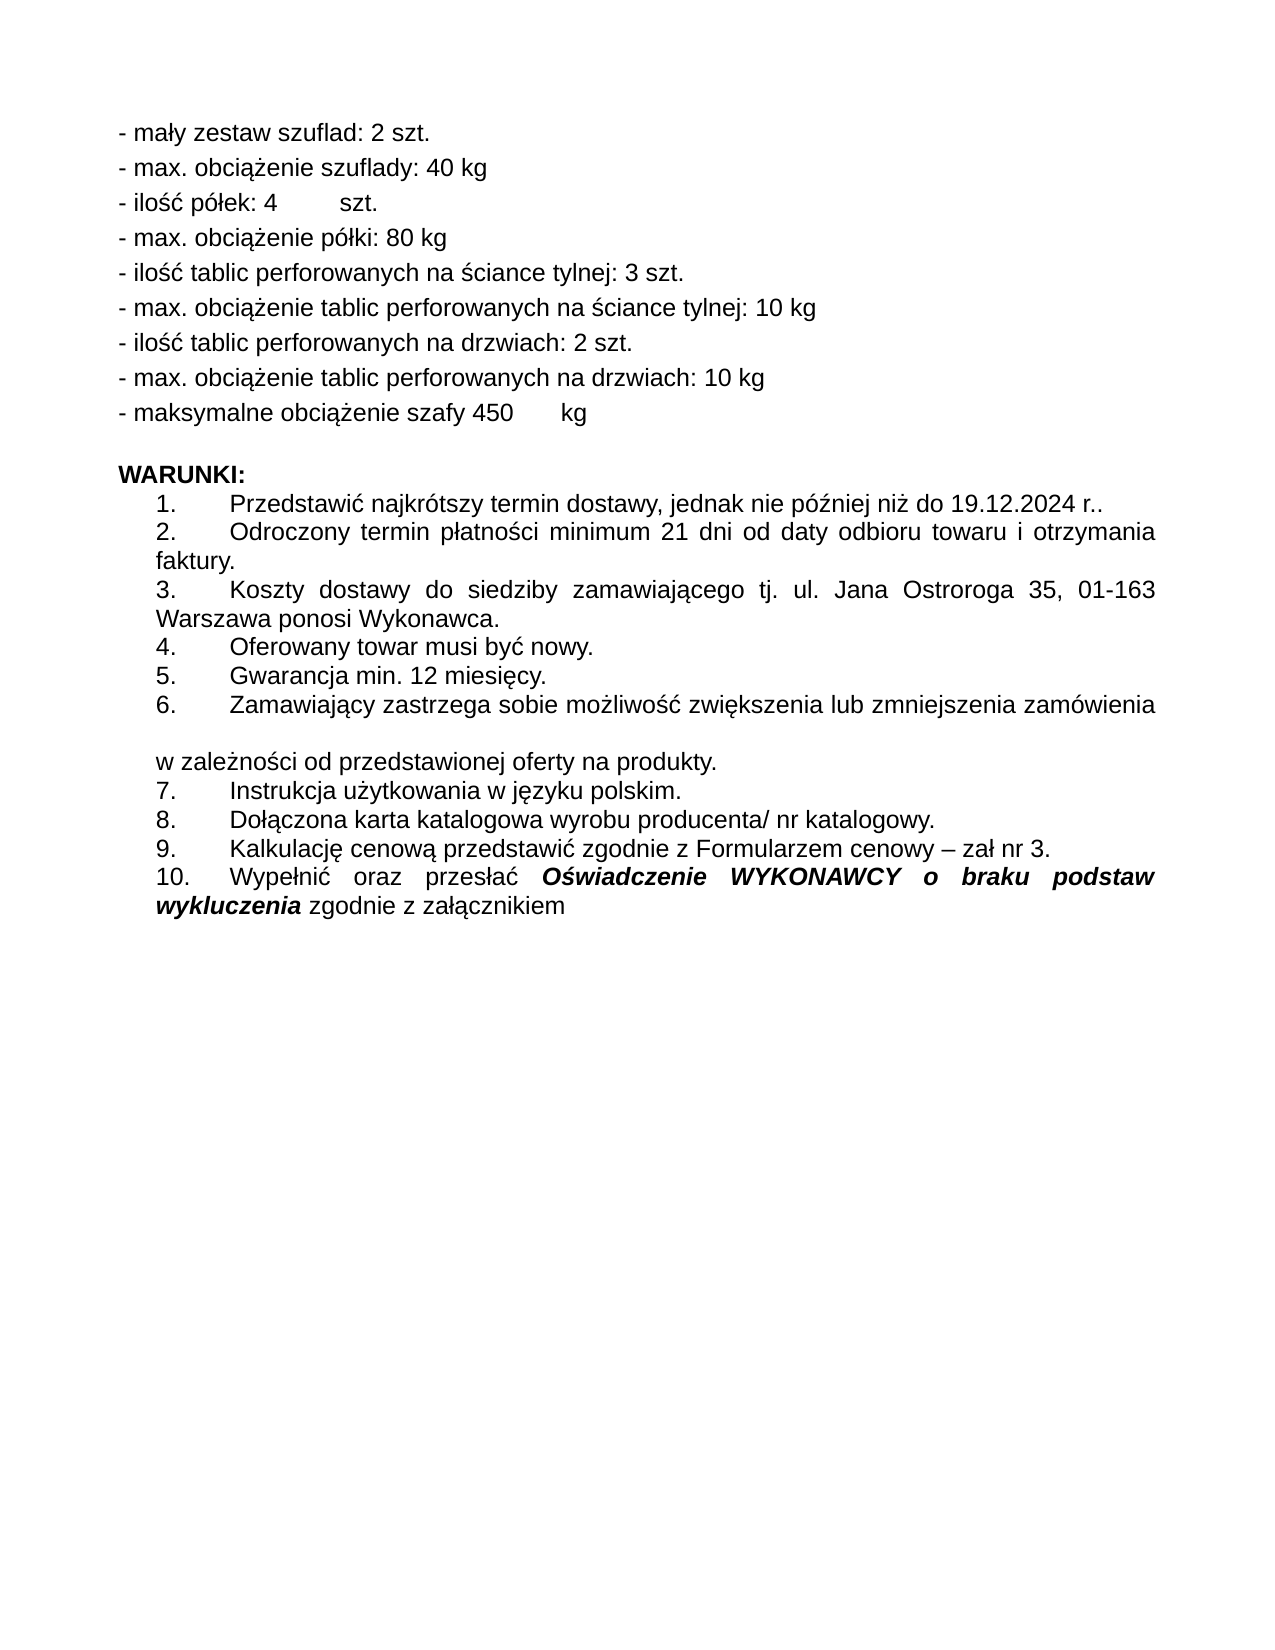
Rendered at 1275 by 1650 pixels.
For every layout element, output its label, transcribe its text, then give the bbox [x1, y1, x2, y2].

list Koszty dostawy do siedziby zamawiającego tj. ul. Jana Ostroroga 35, 01-163 Warszawa ponosi Wykonawca. [156, 575, 1157, 632]
list Oferowany towar musi być nowy. [156, 632, 1157, 661]
text WARUNKI: [118, 460, 1157, 489]
text - max. obciążenie półki: 80 kg [118, 223, 1157, 252]
list Gwarancja min. 12 miesięcy. [156, 661, 1157, 690]
list Przedstawić najkrótszy termin dostawy, jednak nie później niż do 19.12.2024 r.. [156, 489, 1157, 517]
list Kalkulację cenową przedstawić zgodnie z Formularzem cenowy – zał nr 3. [156, 834, 1157, 862]
list Dołączona karta katalogowa wyrobu producenta/ nr katalogowy. [156, 805, 1157, 834]
text - ilość półek: 4 szt. [118, 188, 1157, 217]
list Wypełnić oraz przesłać Oświadczenie WYKONAWCY o braku podstaw wykluczenia zgodnie z załącznikiem [156, 862, 1157, 920]
list Odroczony termin płatności minimum 21 dni od daty odbioru towaru i otrzymania faktury. [156, 517, 1157, 575]
text - ilość tablic perforowanych na ściance tylnej: 3 szt. [118, 258, 1157, 287]
text - mały zestaw szuflad: 2 szt. [118, 118, 1157, 147]
text - max. obciążenie tablic perforowanych na ściance tylnej: 10 kg [118, 293, 1157, 322]
list Zamawiający zastrzega sobie możliwość zwiększenia lub zmniejszenia zamówienia w zależności od przedstawionej oferty na produkty. [156, 690, 1157, 776]
text - ilość tablic perforowanych na drzwiach: 2 szt. [118, 328, 1157, 357]
list Instrukcja użytkowania w języku polskim. [156, 776, 1157, 805]
text - max. obciążenie szuflady: 40 kg [118, 153, 1157, 182]
text - maksymalne obciążenie szafy 450 kg [118, 398, 1157, 427]
text - max. obciążenie tablic perforowanych na drzwiach: 10 kg [118, 363, 1157, 392]
